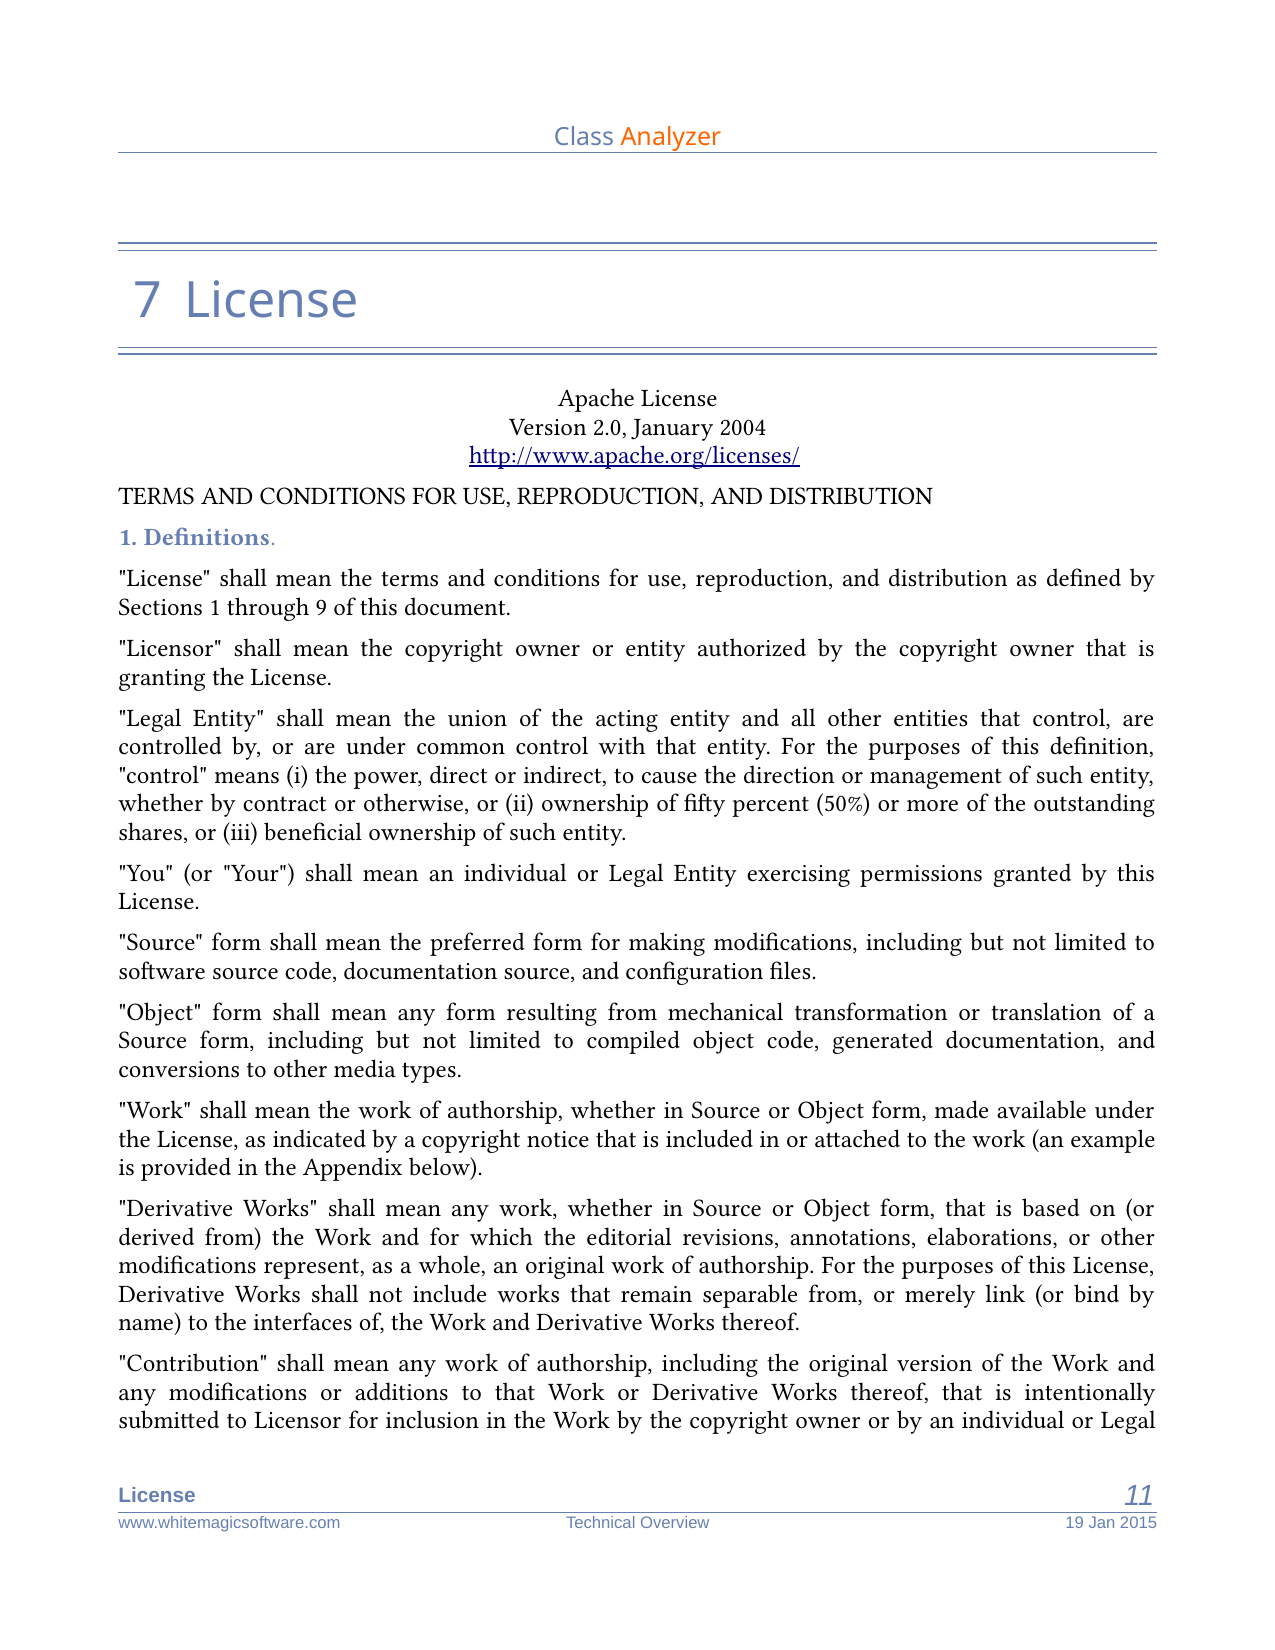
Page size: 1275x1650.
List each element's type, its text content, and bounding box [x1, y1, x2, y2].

subtitle License [118, 251, 1157, 347]
text "Derivative Works" shall mean any work, whether in Source or Object form, that is based on (or derived from) the Work and for which the editorial revisions, annotations, elaborations, or other modifications represent, as a whole, an original work of authorship. For the purposes of this License, Derivative Works shall not include works that remain separable from, or merely link (or bind by name) to the interfaces of, the Work and Derivative Works thereof. [118, 1194, 1157, 1337]
text "Object" form shall mean any form resulting from mechanical transformation or translation of a Source form, including but not limited to compiled object code, generated documentation, and conversions to other media types. [118, 998, 1157, 1084]
text 1. Definitions. [118, 523, 1157, 552]
text "Work" shall mean the work of authorship, whether in Source or Object form, made available under the License, as indicated by a copyright notice that is included in or attached to the work (an example is provided in the Appendix below). [118, 1096, 1157, 1182]
text "Legal Entity" shall mean the union of the acting entity and all other entities that control, are controlled by, or are under common control with that entity. For the purposes of this definition, "control" means (i) the power, direct or indirect, to cause the direction or management of such entity, whether by contract or otherwise, or (ii) ownership of fifty percent (50%) or more of the outstanding shares, or (iii) beneficial ownership of such entity. [118, 704, 1157, 846]
text Apache License Version 2.0, January 2004 http://www.apache.org/licenses/ [118, 384, 1157, 470]
text "License" shall mean the terms and conditions for use, reproduction, and distribution as defined by Sections 1 through 9 of this document. [118, 564, 1157, 622]
text "You" (or "Your") shall mean an individual or Legal Entity exercising permissions granted by this License. [118, 859, 1157, 916]
subtitle [118, 348, 1157, 353]
text "Source" form shall mean the preferred form for making modifications, including but not limited to software source code, documentation source, and configuration files. [118, 928, 1157, 986]
text "Licensor" shall mean the copyright owner or entity authorized by the copyright owner that is granting the License. [118, 634, 1157, 691]
subtitle [118, 244, 1157, 250]
text "Contribution" shall mean any work of authorship, including the original version of the Work and any modifications or additions to that Work or Derivative Works thereof, that is intentionally submitted to Licensor for inclusion in the Work by the copyright owner or by an individual or Legal [118, 1349, 1157, 1435]
text TERMS AND CONDITIONS FOR USE, REPRODUCTION, AND DISTRIBUTION [118, 482, 1157, 511]
